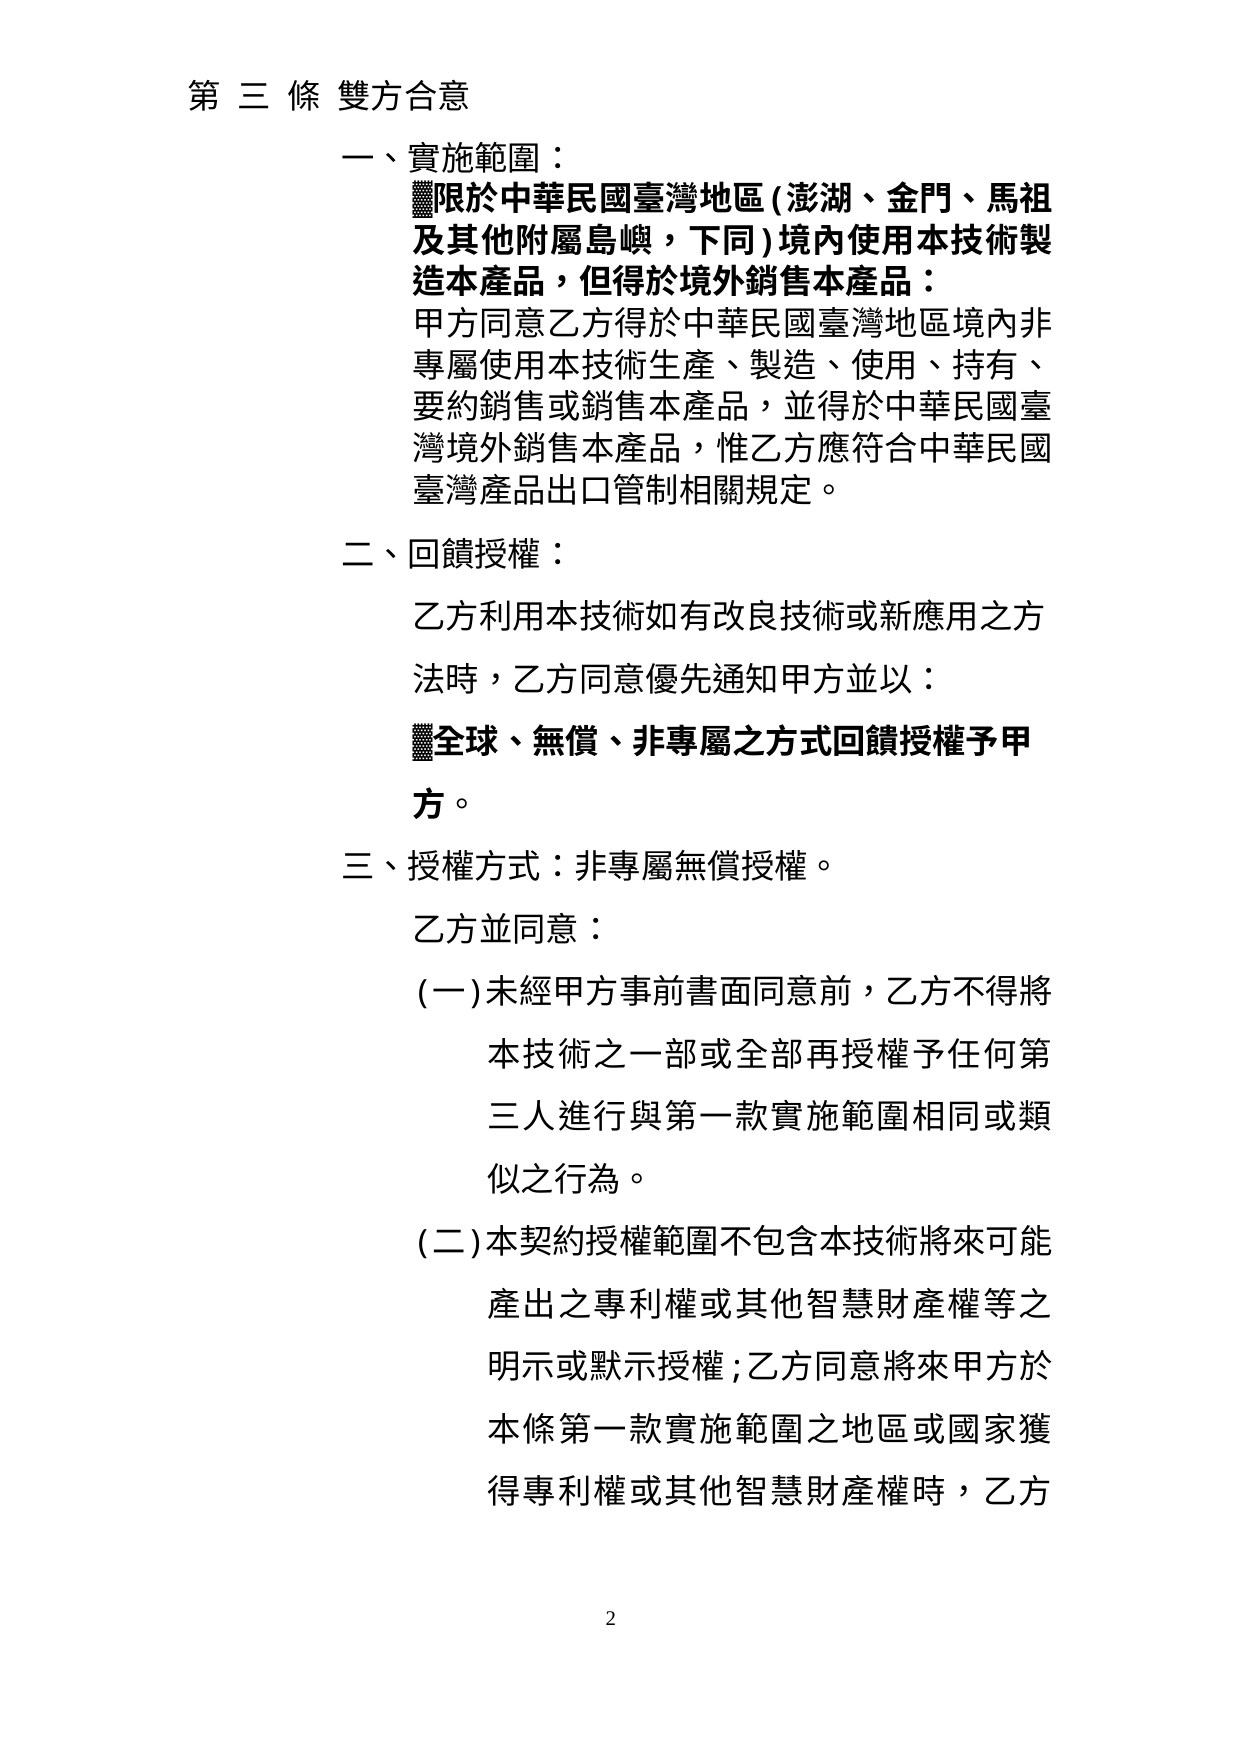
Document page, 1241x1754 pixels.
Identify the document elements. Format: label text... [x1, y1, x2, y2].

text 乙方利用本技術如有改良技術或新應用之方法時，乙方同意優先通知甲方並以： [412, 573, 1053, 698]
text 甲方同意乙方得於中華民國臺灣地區境內非專屬使用本技術生產、製造、使用、持有、要約銷售或銷售本產品，並得於中華民國臺灣境外銷售本產品，惟乙方應符合中華民國臺灣產品出口管制相關規定。 [412, 302, 1053, 510]
text ▓全球、無償、非專屬之方式回饋授權予甲方。 [412, 698, 1053, 823]
text 一、實施範圍： [341, 114, 1053, 177]
text 第 三 條 雙方合意 [187, 52, 1053, 114]
text (二)本契約授權範圍不包含本技術將來可能產出之專利權或其他智慧財產權等之明示或默示授權;乙方同意將來甲方於本條第一款實施範圍之地區或國家獲得專利權或其他智慧財產權時，乙方 [412, 1198, 1053, 1510]
text 乙方並同意： [412, 885, 1053, 948]
text ▓限於中華民國臺灣地區(澎湖、金門、馬祖及其他附屬島嶼，下同)境內使用本技術製造本產品，但得於境外銷售本產品： [412, 177, 1053, 302]
text 三、授權方式：非專屬無償授權。 [341, 823, 1053, 885]
text 二、回饋授權： [341, 510, 1053, 573]
text (一)未經甲方事前書面同意前，乙方不得將本技術之一部或全部再授權予任何第三人進行與第一款實施範圍相同或類似之行為。 [412, 948, 1053, 1198]
